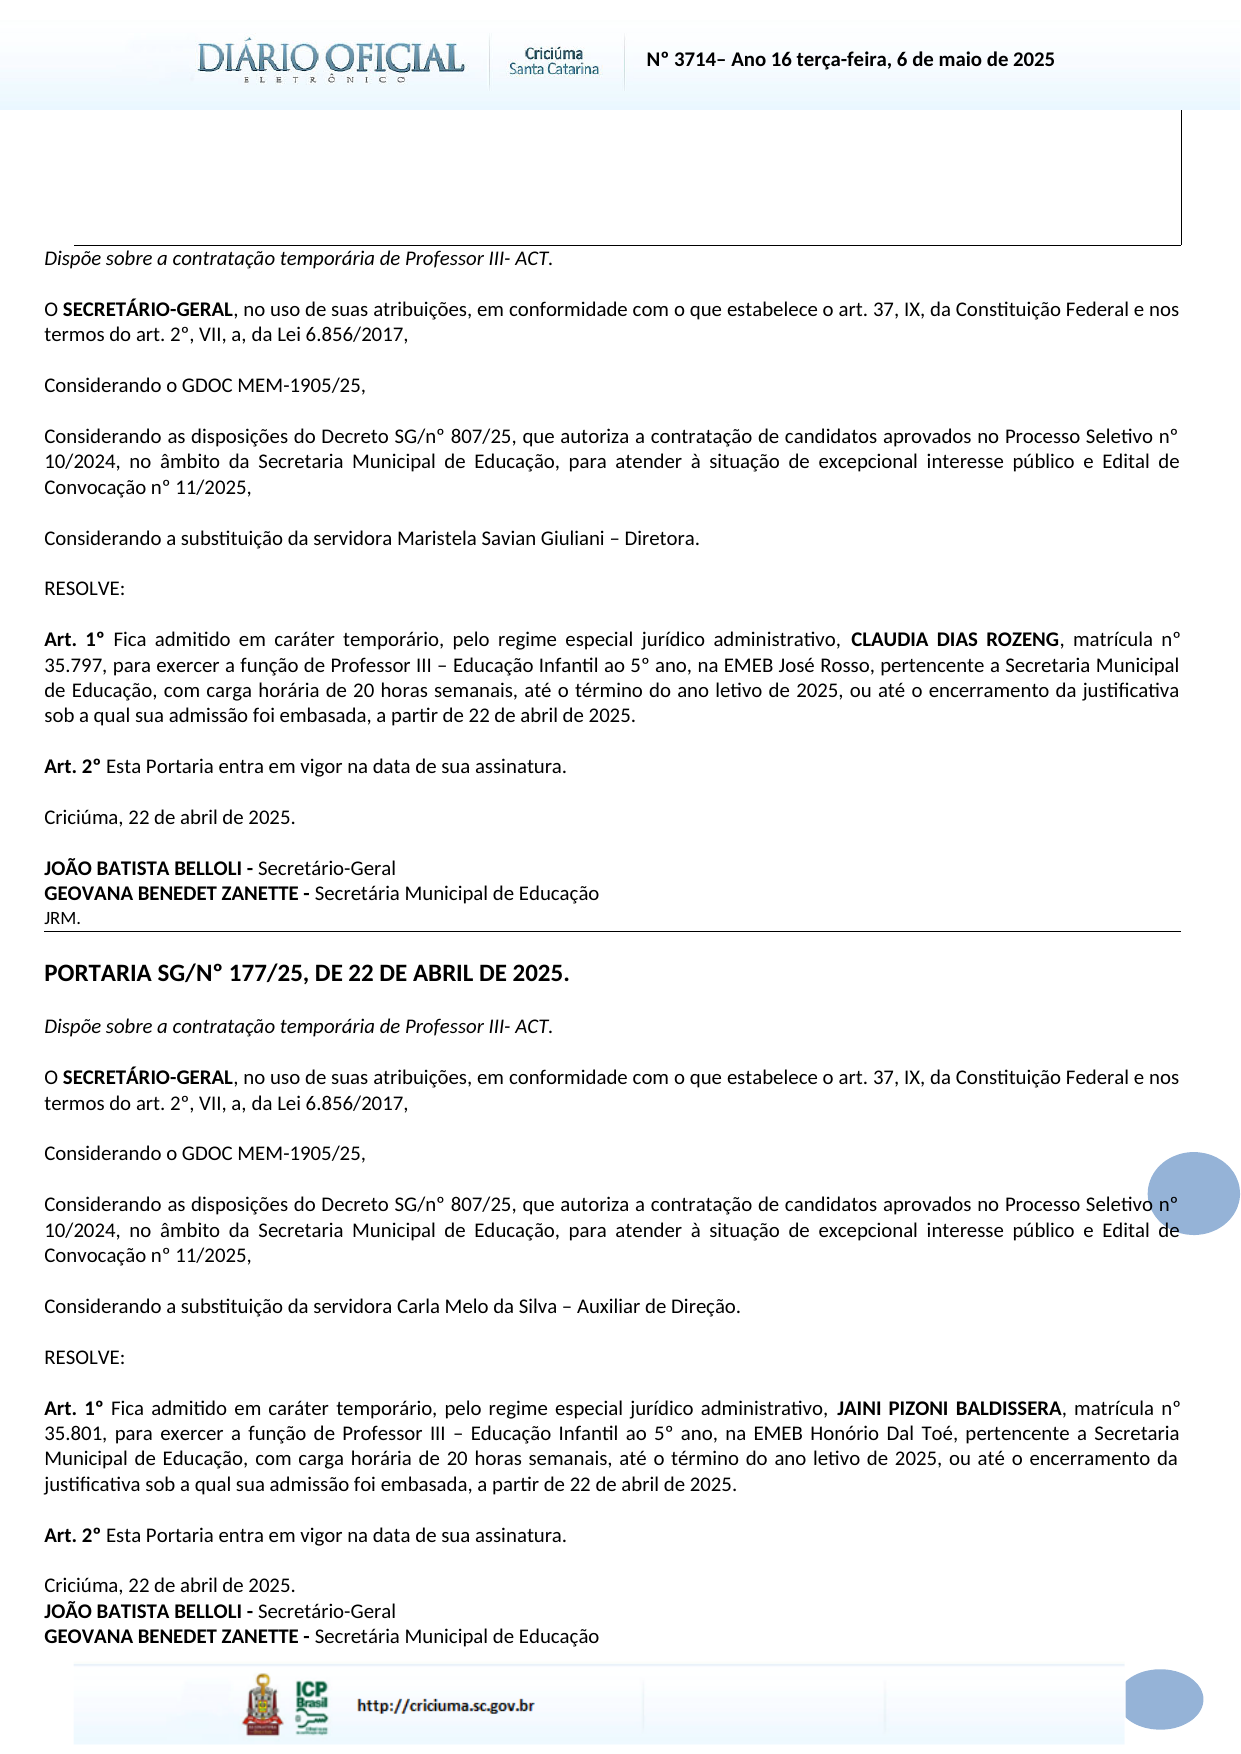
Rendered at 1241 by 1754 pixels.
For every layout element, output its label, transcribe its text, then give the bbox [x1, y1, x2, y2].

text Considerando o GDOC MEM-1905/25, [44, 1141, 1181, 1166]
text PORTARIA SG/Nº 177/25, DE 22 DE ABRIL DE 2025. [44, 957, 1181, 988]
text JRM. [44, 906, 1181, 931]
text Dispõe sobre a contratação temporária de Professor III- ACT. [44, 245, 1181, 271]
text RESOLVE: [44, 576, 1181, 601]
text Considerando a substituição da servidora Carla Melo da Silva – Auxiliar de Direção. [44, 1293, 1181, 1318]
text Considerando o GDOC MEM-1905/25, [44, 372, 1181, 398]
text Criciúma, 22 de abril de 2025. [44, 1573, 1181, 1598]
text Dispõe sobre a contratação temporária de Professor III- ACT. [44, 1013, 1181, 1039]
text O SECRETÁRIO-GERAL, no uso de suas atribuições, em conformidade com o que estabelece o art. 37, IX, da Constituição Federal e nos termos do art. 2º, VII, a, da Lei 6.856/2017, [44, 296, 1181, 347]
text Considerando as disposições do Decreto SG/nº 807/25, que autoriza a contratação de candidatos aprovados no Processo Seletivo nº 10/2024, no âmbito da Secretaria Municipal de Educação, para atender à situação de excepcional interesse público e Edital de Convocação nº 11/2025, [44, 423, 1181, 499]
text GEOVANA BENEDET ZANETTE - Secretária Municipal de Educação [44, 881, 1181, 906]
text Art. 1º Fica admitido em caráter temporário, pelo regime especial jurídico administrativo, CLAUDIA DIAS ROZENG, matrícula nº 35.797, para exercer a função de Professor III – Educação Infantil ao 5º ano, na EMEB José Rosso, pertencente a Secretaria Municipal de Educação, com carga horária de 20 horas semanais, até o término do ano letivo de 2025, ou até o encerramento da justificativa sob a qual sua admissão foi embasada, a partir de 22 de abril de 2025. [44, 626, 1181, 728]
text Considerando as disposições do Decreto SG/nº 807/25, que autoriza a contratação de candidatos aprovados no Processo Seletivo nº 10/2024, no âmbito da Secretaria Municipal de Educação, para atender à situação de excepcional interesse público e Edital de Convocação nº 11/2025, [44, 1191, 1181, 1268]
text RESOLVE: [44, 1344, 1181, 1369]
text JOÃO BATISTA BELLOLI - Secretário-Geral [44, 855, 1181, 881]
text Art. 2º Esta Portaria entra em vigor na data de sua assinatura. [44, 1522, 1181, 1547]
text Considerando a substituição da servidora Maristela Savian Giuliani – Diretora. [44, 525, 1181, 550]
text Criciúma, 22 de abril de 2025. [44, 804, 1181, 830]
text JOÃO BATISTA BELLOLI - Secretário-Geral [44, 1598, 1181, 1623]
text Art. 1º Fica admitido em caráter temporário, pelo regime especial jurídico administrativo, JAINI PIZONI BALDISSERA, matrícula nº 35.801, para exercer a função de Professor III – Educação Infantil ao 5º ano, na EMEB Honório Dal Toé, pertencente a Secretaria Municipal de Educação, com carga horária de 20 horas semanais, até o término do ano letivo de 2025, ou até o encerramento da justificativa sob a qual sua admissão foi embasada, a partir de 22 de abril de 2025. [44, 1395, 1181, 1496]
text O SECRETÁRIO-GERAL, no uso de suas atribuições, em conformidade com o que estabelece o art. 37, IX, da Constituição Federal e nos termos do art. 2º, VII, a, da Lei 6.856/2017, [44, 1064, 1181, 1115]
text Art. 2º Esta Portaria entra em vigor na data de sua assinatura. [44, 753, 1181, 779]
text GEOVANA BENEDET ZANETTE - Secretária Municipal de Educação [44, 1623, 1181, 1649]
